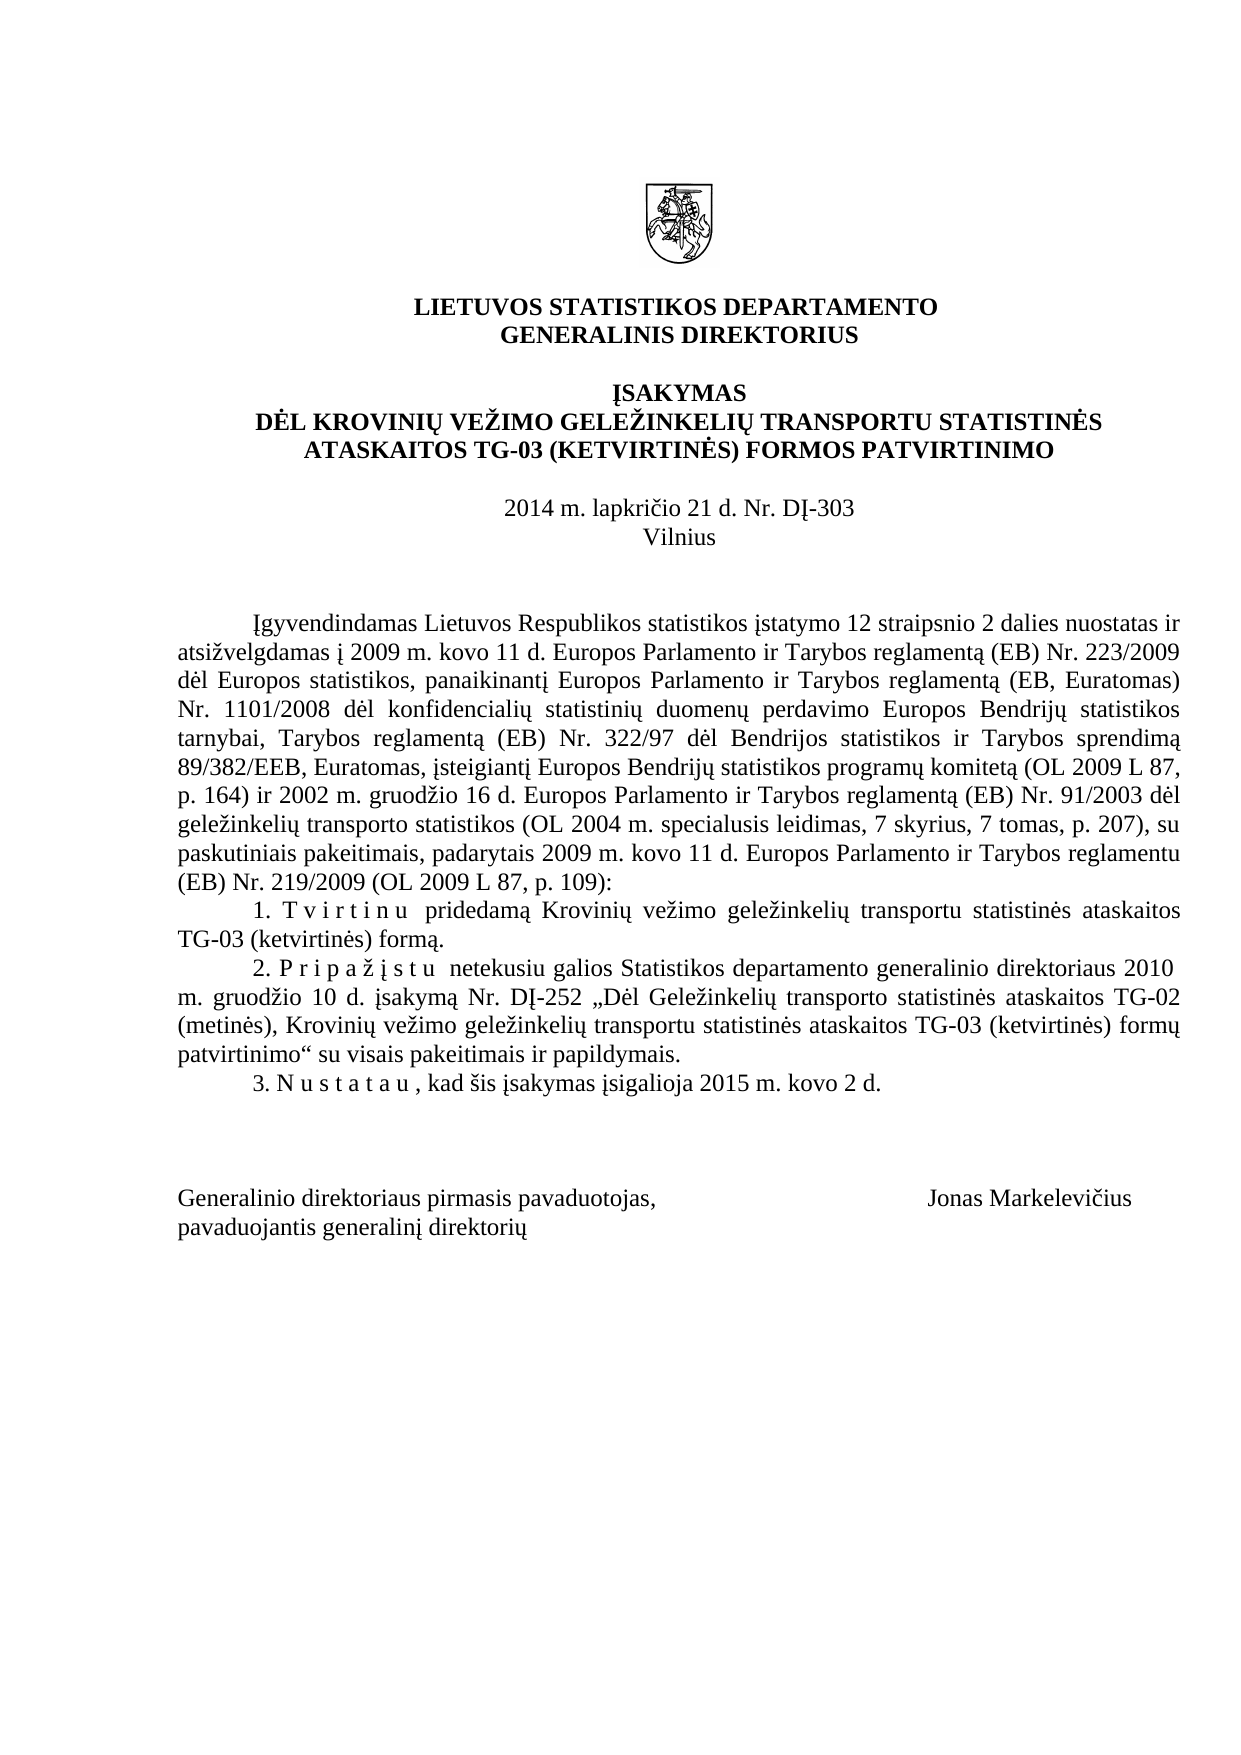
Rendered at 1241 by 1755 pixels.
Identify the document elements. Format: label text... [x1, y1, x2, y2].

text 3. Nustatau, kad šis įsakymas įsigalioja 2015 m. kovo 2 d. [177, 1068, 1181, 1097]
text 2014 m. lapkričio 21 d. Nr. DĮ-303 [177, 493, 1181, 522]
text Generalinio direktoriaus pirmasis pavaduotojas, Jonas Markelevičius [177, 1183, 1181, 1212]
text Įgyvendindamas Lietuvos Respublikos statistikos įstatymo 12 straipsnio 2 dalies nuostatas ir atsižvelgdamas į 2009 m. kovo 11 d. Europos Parlamento ir Tarybos reglamentą (EB) Nr. 223/2009 dėl Europos statistikos, panaikinantį Europos Parlamento ir Tarybos reglamentą (EB, Euratomas) Nr. 1101/2008 dėl konfidencialių statistinių duomenų perdavimo Europos Bendrijų statistikos tarnybai, Tarybos reglamentą (EB) Nr. 322/97 dėl Bendrijos statistikos ir Tarybos sprendimą 89/382/EEB, Euratomas, įsteigiantį Europos Bendrijų statistikos programų komitetą (OL 2009 L 87, p. 164) ir 2002 m. gruodžio 16 d. Europos Parlamento ir Tarybos reglamentą (EB) Nr. 91/2003 dėl geležinkelių transporto statistikos (OL 2004 m. specialusis leidimas, 7 skyrius, 7 tomas, p. 207), su paskutiniais pakeitimais, padarytais 2009 m. kovo 11 d. Europos Parlamento ir Tarybos reglamentu (EB) Nr. 219/2009 (OL 2009 L 87, p. 109): [177, 608, 1181, 896]
text pavaduojantis generalinį direktorių [177, 1212, 1181, 1241]
text ĮSAKYMAS [177, 378, 1181, 407]
text 1. Tvirtinu pridedamą Krovinių vežimo geležinkelių transportu statistinės ataskaitos TG-03 (ketvirtinės) formą. [177, 896, 1181, 953]
text GENERALINIS DIREKTORIUS [177, 321, 1181, 349]
text LIETUVOS STATISTIKOS DEPARTAMENTO [177, 292, 1181, 321]
text Vilnius [177, 522, 1181, 551]
text 2. Pripažįstu netekusiu galios Statistikos departamento generalinio direktoriaus 2010 m. gruodžio 10 d. įsakymą Nr. DĮ-252 „Dėl Geležinkelių transporto statistinės ataskaitos TG-02 (metinės), Krovinių vežimo geležinkelių transportu statistinės ataskaitos TG-03 (ketvirtinės) formų patvirtinimo“ su visais pakeitimais ir papildymais. [177, 953, 1181, 1068]
text DĖL KROVINIŲ VEŽIMO GELEŽINKELIŲ TRANSPORTU STATISTINĖS ATASKAITOS TG-03 (KETVIRTINĖS) FORMOS PATVIRTINIMO [177, 407, 1181, 464]
